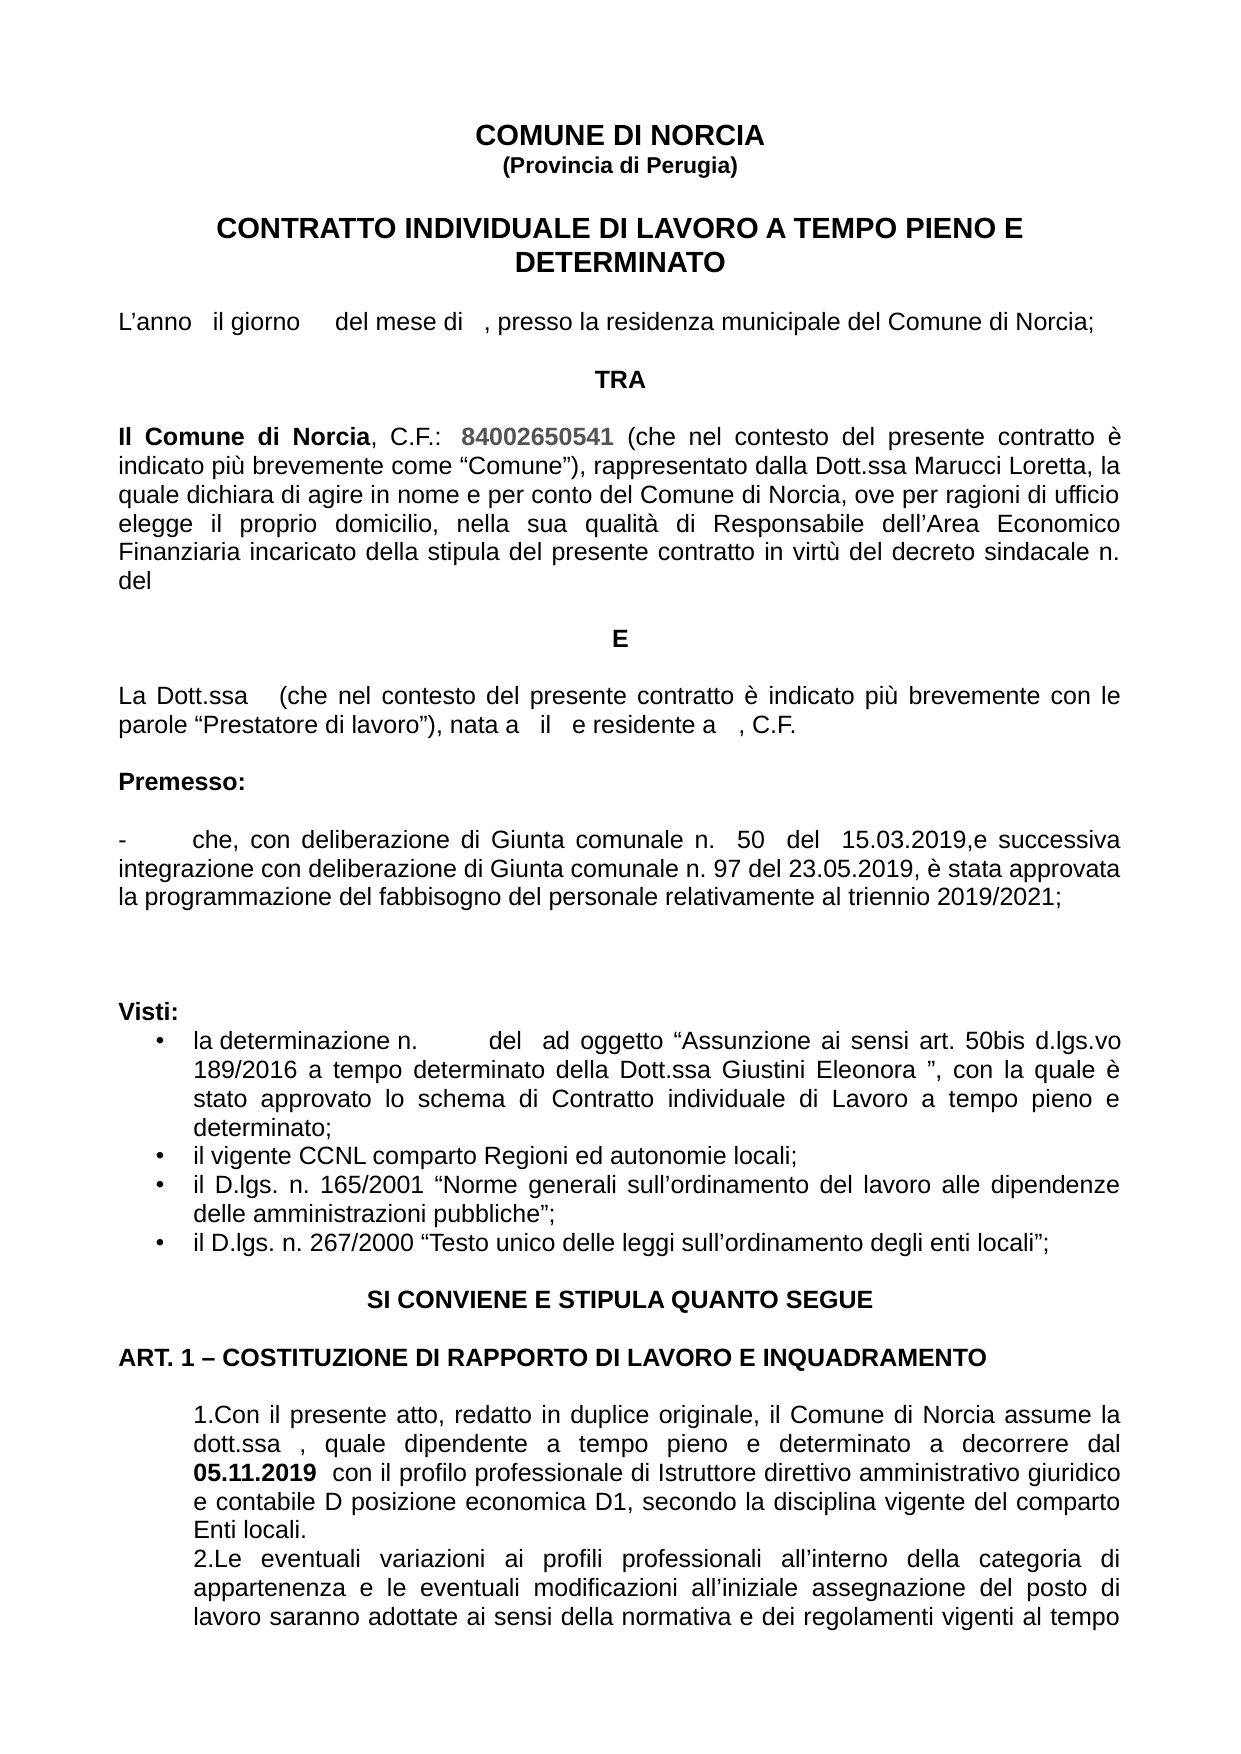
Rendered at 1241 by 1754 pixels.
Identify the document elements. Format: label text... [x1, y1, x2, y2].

list il D.lgs. n. 267/2000 “Testo unico delle leggi sull’ordinamento degli enti locali”; [156, 1228, 1122, 1257]
text L’anno il giorno del mese di , presso la residenza municipale del Comune di Norcia; [118, 307, 1122, 336]
text ART. 1 – COSTITUZIONE DI RAPPORTO DI LAVORO E INQUADRAMENTO [118, 1343, 1122, 1372]
text - che, con deliberazione di Giunta comunale n. 50 del 15.03.2019,e successiva integrazione con deliberazione di Giunta comunale n. 97 del 23.05.2019, è stata approvata la programmazione del fabbisogno del personale relativamente al triennio 2019/2021; [118, 825, 1122, 911]
list Con il presente atto, redatto in duplice originale, il Comune di Norcia assume la dott.ssa , quale dipendente a tempo pieno e determinato a decorrere dal 05.11.2019 con il profilo professionale di Istruttore direttivo amministrativo giuridico e contabile D posizione economica D1, secondo la disciplina vigente del comparto Enti locali. [193, 1400, 1122, 1544]
text Il Comune di Norcia, C.F.: 84002650541 (che nel contesto del presente contratto è indicato più brevemente come “Comune”), rappresentato dalla Dott.ssa Marucci Loretta, la quale dichiara di agire in nome e per conto del Comune di Norcia, ove per ragioni di ufficio elegge il proprio domicilio, nella sua qualità di Responsabile dell’Area Economico Finanziaria incaricato della stipula del presente contratto in virtù del decreto sindacale n. del [118, 422, 1122, 595]
list il vigente CCNL comparto Regioni ed autonomie locali; [156, 1141, 1122, 1170]
text COMUNE DI NORCIA [118, 118, 1122, 152]
text CONTRATTO INDIVIDUALE DI LAVORO A TEMPO PIENO E DETERMINATO [118, 212, 1122, 279]
text E [118, 624, 1122, 652]
text Premesso: [118, 767, 1122, 796]
text La Dott.ssa (che nel contesto del presente contratto è indicato più brevemente con le parole “Prestatore di lavoro”), nata a il e residente a , C.F. [118, 681, 1122, 739]
list il D.lgs. n. 165/2001 “Norme generali sull’ordinamento del lavoro alle dipendenze delle amministrazioni pubbliche”; [156, 1170, 1122, 1228]
list la determinazione n. del ad oggetto “Assunzione ai sensi art. 50bis d.lgs.vo 189/2016 a tempo determinato della Dott.ssa Giustini Eleonora ”, con la quale è stato approvato lo schema di Contratto individuale di Lavoro a tempo pieno e determinato; [156, 1026, 1122, 1141]
list Le eventuali variazioni ai profili professionali all’interno della categoria di appartenenza e le eventuali modificazioni all’iniziale assegnazione del posto di lavoro saranno adottate ai sensi della normativa e dei regolamenti vigenti al tempo [193, 1544, 1122, 1630]
text TRA [118, 365, 1122, 394]
text (Provincia di Perugia) [118, 152, 1122, 178]
text Visti: [118, 997, 1122, 1026]
text SI CONVIENE E STIPULA QUANTO SEGUE [118, 1285, 1122, 1314]
